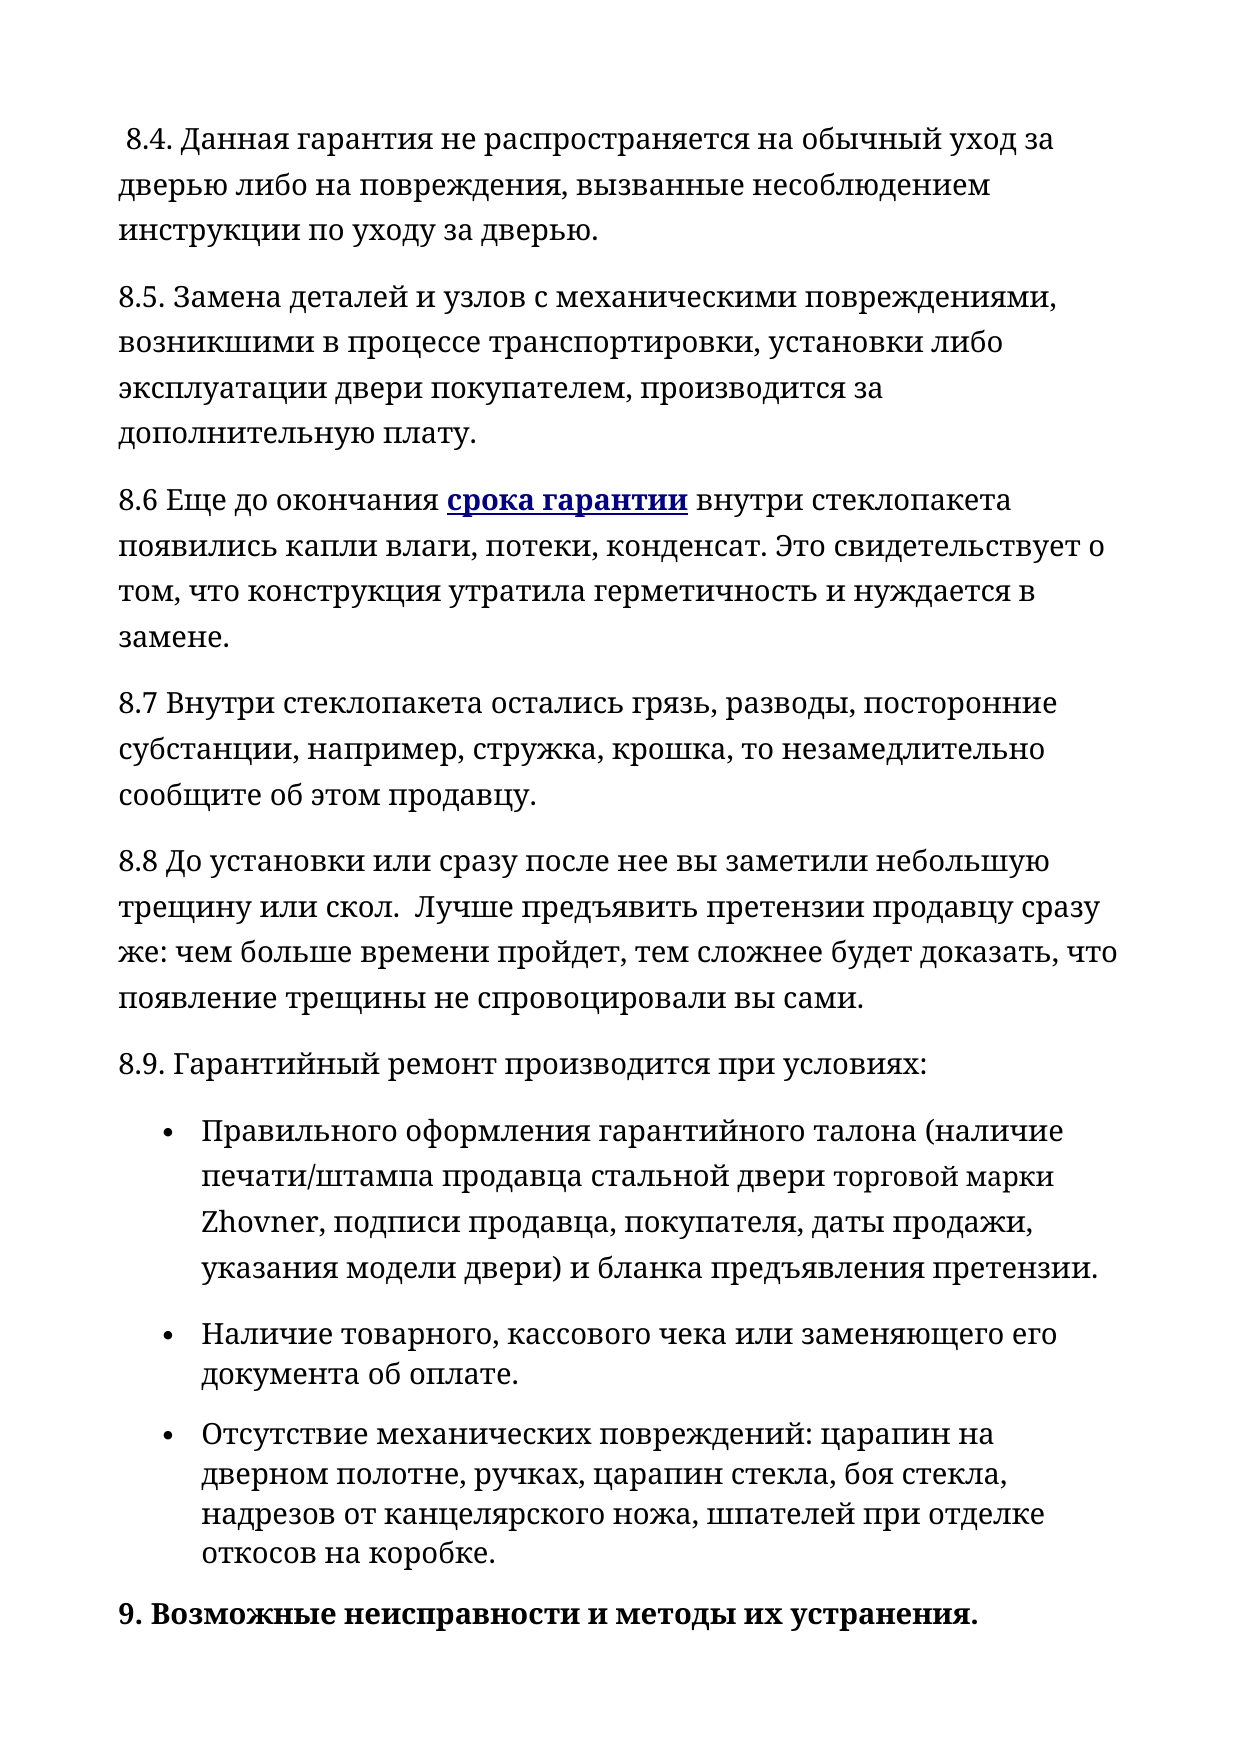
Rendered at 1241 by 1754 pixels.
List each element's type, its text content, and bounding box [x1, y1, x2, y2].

text 8.8 До установки или сразу после нее вы заметили небольшую трещину или скол. Лучше предъявить претензии продавцу сразу же: чем больше времени пройдет, тем сложнее будет доказать, что появление трещины не спровоцировали вы сами. [118, 840, 1122, 1017]
list Наличие товарного, кассового чека или заменяющего его документа об оплате. [163, 1313, 1122, 1393]
text 8.9. Гарантийный ремонт производится при условиях: [118, 1043, 1122, 1083]
text 9. Возможные неисправности и методы их устранения. [118, 1593, 1122, 1633]
text 8.4. Данная гарантия не распространяется на обычный уход за дверью либо на повреждения, вызванные несоблюдением инструкции по уходу за дверью. [118, 118, 1122, 249]
list Отсутствие механических повреждений: царапин на дверном полотне, ручках, царапин стекла, боя стекла, надрезов от канцелярского ножа, шпателей при отделке откосов на коробке. [163, 1413, 1122, 1572]
text 8.7 Внутри стеклопакета остались грязь, разводы, посторонние субстанции, например, стружка, крошка, то незамедлительно сообщите об этом продавцу. [118, 682, 1122, 813]
list Правильного оформления гарантийного талона (наличие печати/штампа продавца стальной двери торговой марки Zhovner, подписи продавца, покупателя, даты продажи, указания модели двери) и бланка предъявления претензии. [163, 1110, 1122, 1287]
text 8.6 Еще до окончания срока гарантии внутри стеклопакета появились капли влаги, потеки, конденсат. Это свидетельствует о том, что конструкция утратила герметичность и нуждается в замене. [118, 479, 1122, 656]
text 8.5. Замена деталей и узлов с механическими повреждениями, возникшими в процессе транспортировки, установки либо эксплуатации двери покупателем, производится за дополнительную плату. [118, 276, 1122, 452]
